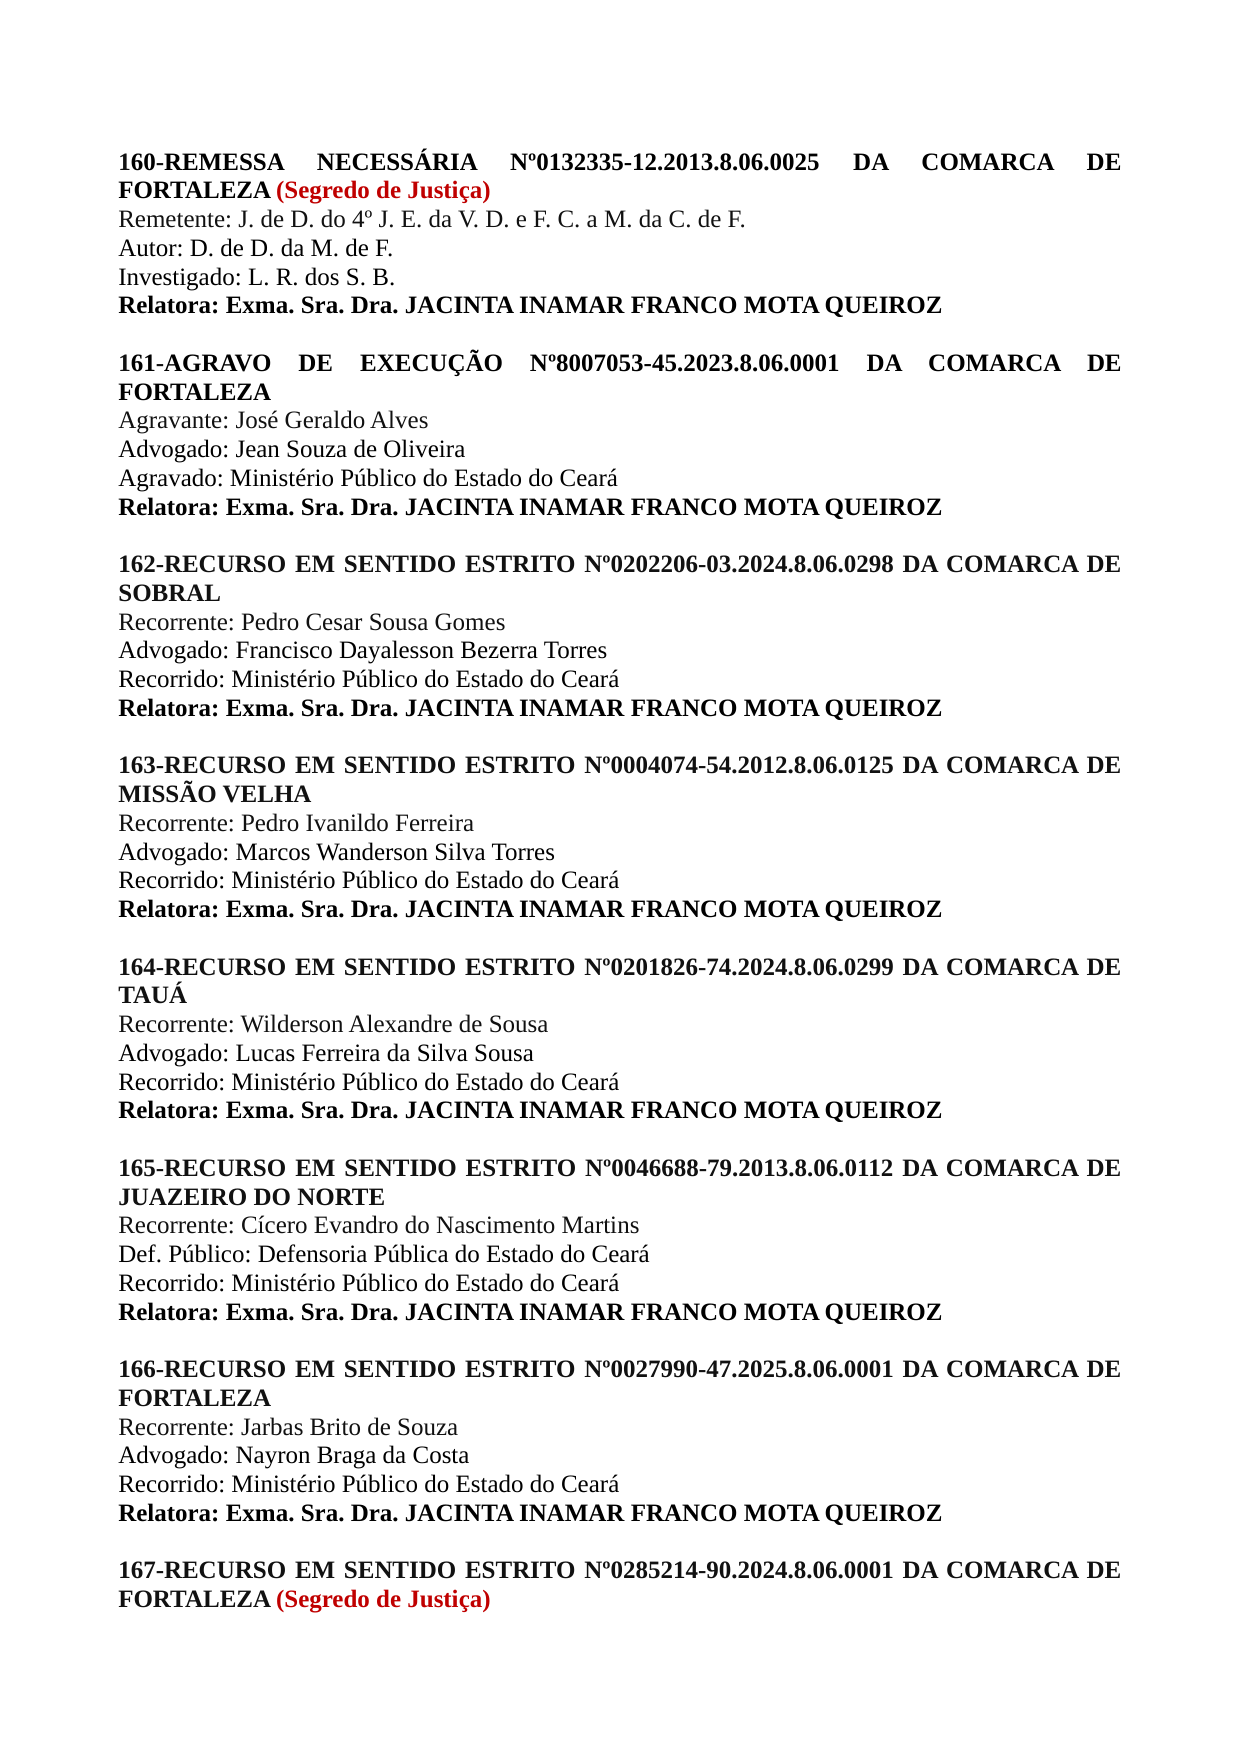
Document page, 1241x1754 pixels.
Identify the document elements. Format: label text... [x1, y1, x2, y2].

text Recorrente: Pedro Ivanildo Ferreira [118, 808, 1122, 837]
text Relatora: Exma. Sra. Dra. JACINTA INAMAR FRANCO MOTA QUEIROZ [118, 1297, 1122, 1326]
text Relatora: Exma. Sra. Dra. JACINTA INAMAR FRANCO MOTA QUEIROZ [118, 1096, 1122, 1124]
text Relatora: Exma. Sra. Dra. JACINTA INAMAR FRANCO MOTA QUEIROZ [118, 291, 1122, 319]
text 163-RECURSO EM SENTIDO ESTRITO Nº0004074-54.2012.8.06.0125 DA COMARCA DE MISSÃO VELHA [118, 751, 1122, 808]
text Recorrido: Ministério Público do Estado do Ceará [118, 1067, 1122, 1096]
text Advogado: Nayron Braga da Costa [118, 1441, 1122, 1469]
text Relatora: Exma. Sra. Dra. JACINTA INAMAR FRANCO MOTA QUEIROZ [118, 492, 1122, 521]
text 162-RECURSO EM SENTIDO ESTRITO Nº0202206-03.2024.8.06.0298 DA COMARCA DE SOBRAL [118, 549, 1122, 607]
text 167-RECURSO EM SENTIDO ESTRITO Nº0285214-90.2024.8.06.0001 DA COMARCA DE FORTALEZA (Segredo de Justiça) [118, 1556, 1122, 1613]
text Def. Público: Defensoria Pública do Estado do Ceará [118, 1239, 1122, 1268]
text 161-AGRAVO DE EXECUÇÃO Nº8007053-45.2023.8.06.0001 DA COMARCA DE FORTALEZA [118, 348, 1122, 406]
text Investigado: L. R. dos S. B. [118, 262, 1122, 291]
text Relatora: Exma. Sra. Dra. JACINTA INAMAR FRANCO MOTA QUEIROZ [118, 1498, 1122, 1527]
text Advogado: Francisco Dayalesson Bezerra Torres [118, 636, 1122, 664]
text Advogado: Lucas Ferreira da Silva Sousa [118, 1038, 1122, 1067]
text Advogado: Jean Souza de Oliveira [118, 434, 1122, 463]
text Recorrente: Wilderson Alexandre de Sousa [118, 1009, 1122, 1038]
text Agravado: Ministério Público do Estado do Ceará [118, 463, 1122, 492]
text Recorrente: Cícero Evandro do Nascimento Martins [118, 1211, 1122, 1239]
text Recorrente: Pedro Cesar Sousa Gomes [118, 607, 1122, 636]
text Advogado: Marcos Wanderson Silva Torres [118, 837, 1122, 866]
text Recorrente: Jarbas Brito de Souza [118, 1412, 1122, 1441]
text Remetente: J. de D. do 4º J. E. da V. D. e F. C. a M. da C. de F. [118, 204, 1122, 233]
text Recorrido: Ministério Público do Estado do Ceará [118, 1268, 1122, 1297]
text Relatora: Exma. Sra. Dra. JACINTA INAMAR FRANCO MOTA QUEIROZ [118, 693, 1122, 722]
text Relatora: Exma. Sra. Dra. JACINTA INAMAR FRANCO MOTA QUEIROZ [118, 894, 1122, 923]
text Recorrido: Ministério Público do Estado do Ceará [118, 1469, 1122, 1498]
text 165-RECURSO EM SENTIDO ESTRITO Nº0046688-79.2013.8.06.0112 DA COMARCA DE JUAZEIRO DO NORTE [118, 1153, 1122, 1211]
text 164-RECURSO EM SENTIDO ESTRITO Nº0201826-74.2024.8.06.0299 DA COMARCA DE TAUÁ [118, 952, 1122, 1009]
text Recorrido: Ministério Público do Estado do Ceará [118, 866, 1122, 894]
text Agravante: José Geraldo Alves [118, 406, 1122, 434]
text 160-REMESSA NECESSÁRIA Nº0132335-12.2013.8.06.0025 DA COMARCA DE FORTALEZA (Segredo de Justiça) [118, 147, 1122, 204]
text Autor: D. de D. da M. de F. [118, 233, 1122, 262]
text 166-RECURSO EM SENTIDO ESTRITO Nº0027990-47.2025.8.06.0001 DA COMARCA DE FORTALEZA [118, 1354, 1122, 1412]
text Recorrido: Ministério Público do Estado do Ceará [118, 664, 1122, 693]
